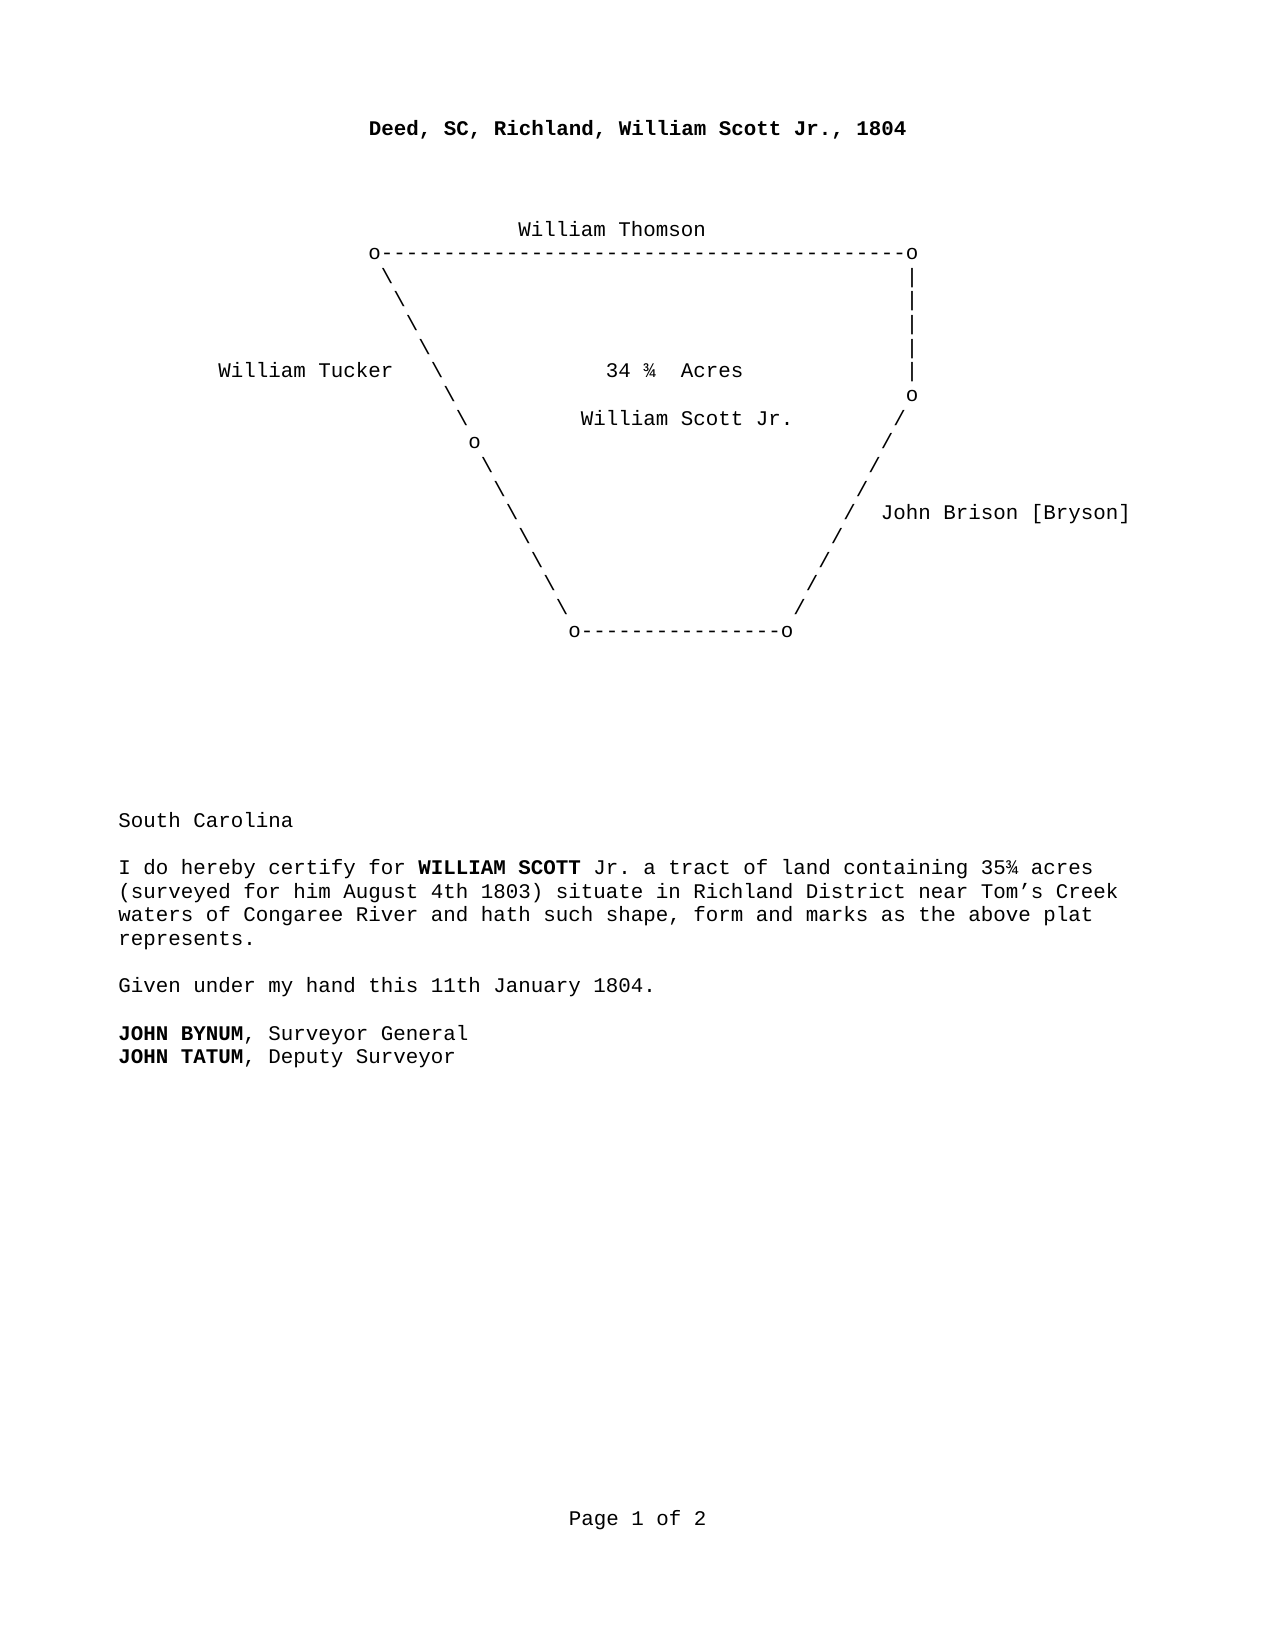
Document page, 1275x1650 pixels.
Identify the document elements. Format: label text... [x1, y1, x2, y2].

text \ / [118, 549, 1157, 573]
text John Tatum, Deputy Surveyor [118, 1046, 1157, 1070]
text o / [118, 431, 1157, 455]
text John Bynum, Surveyor General [118, 1022, 1157, 1046]
text \ / John Brison [Bryson] [118, 502, 1157, 526]
text \ | [118, 266, 1157, 289]
text William Tucker \ 34 ¾ Acres | [118, 360, 1157, 384]
text \ William Scott Jr. / [118, 408, 1157, 431]
text I do hereby certify for William Scott Jr. a tract of land containing 35¾ acres (surveyed for him August 4th 1803) situate in Richland District near Tom’s Creek waters of Congaree River and hath such shape, form and marks as the above plat represents. [118, 857, 1157, 952]
text \ | [118, 337, 1157, 360]
text \ / [118, 597, 1157, 621]
text o----------------o [118, 621, 1157, 644]
text William Thomson [118, 218, 1157, 242]
text \ | [118, 313, 1157, 337]
text \ / [118, 573, 1157, 597]
text South Carolina [118, 810, 1157, 833]
text o------------------------------------------o [118, 242, 1157, 266]
text \ / [118, 526, 1157, 549]
text \ / [118, 479, 1157, 502]
text \ | [118, 289, 1157, 313]
text Given under my hand this 11th January 1804. [118, 975, 1157, 999]
text \ / [118, 455, 1157, 479]
text \ o [118, 384, 1157, 408]
